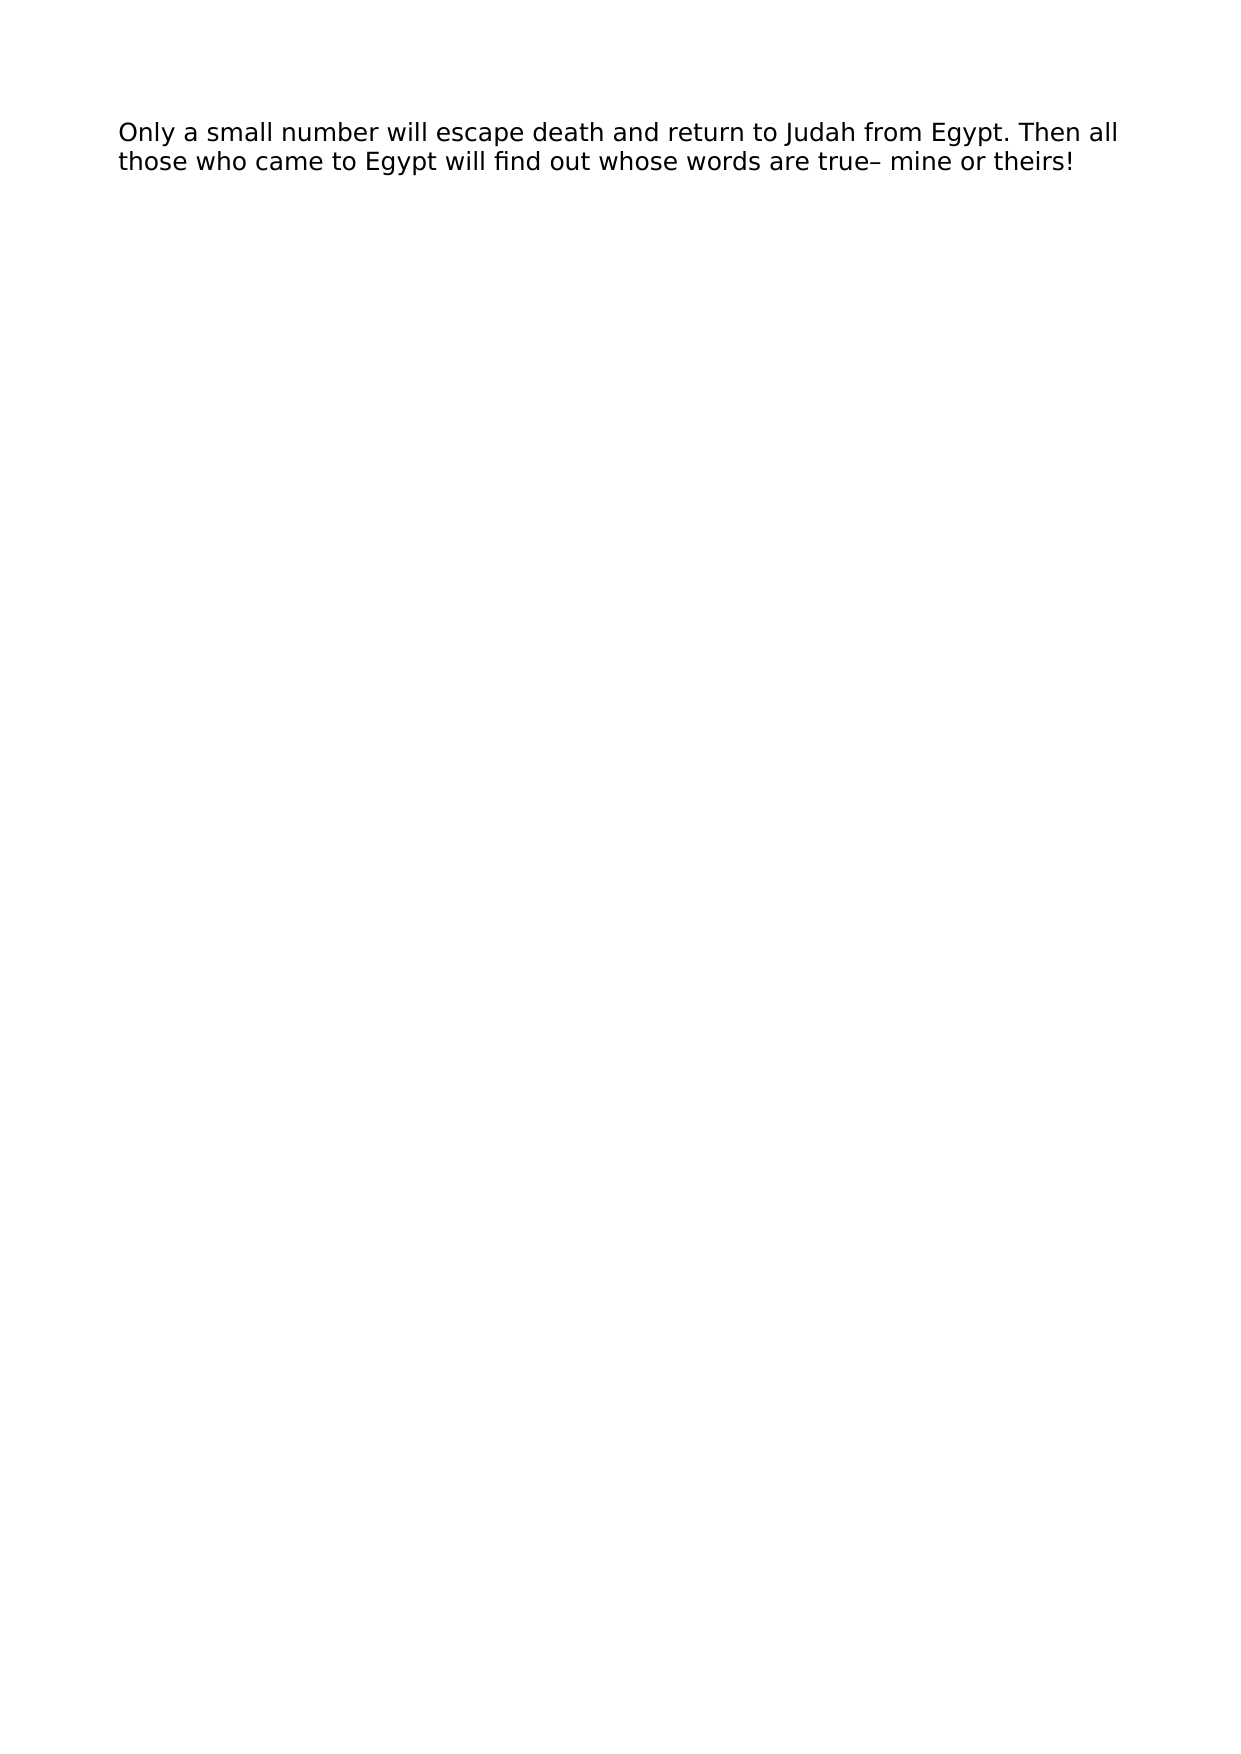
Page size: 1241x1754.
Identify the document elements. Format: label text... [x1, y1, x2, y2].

text Only a small number will escape death and return to Judah from Egypt. Then all those who came to Egypt will find out whose words are true– mine or theirs! [118, 118, 1122, 176]
